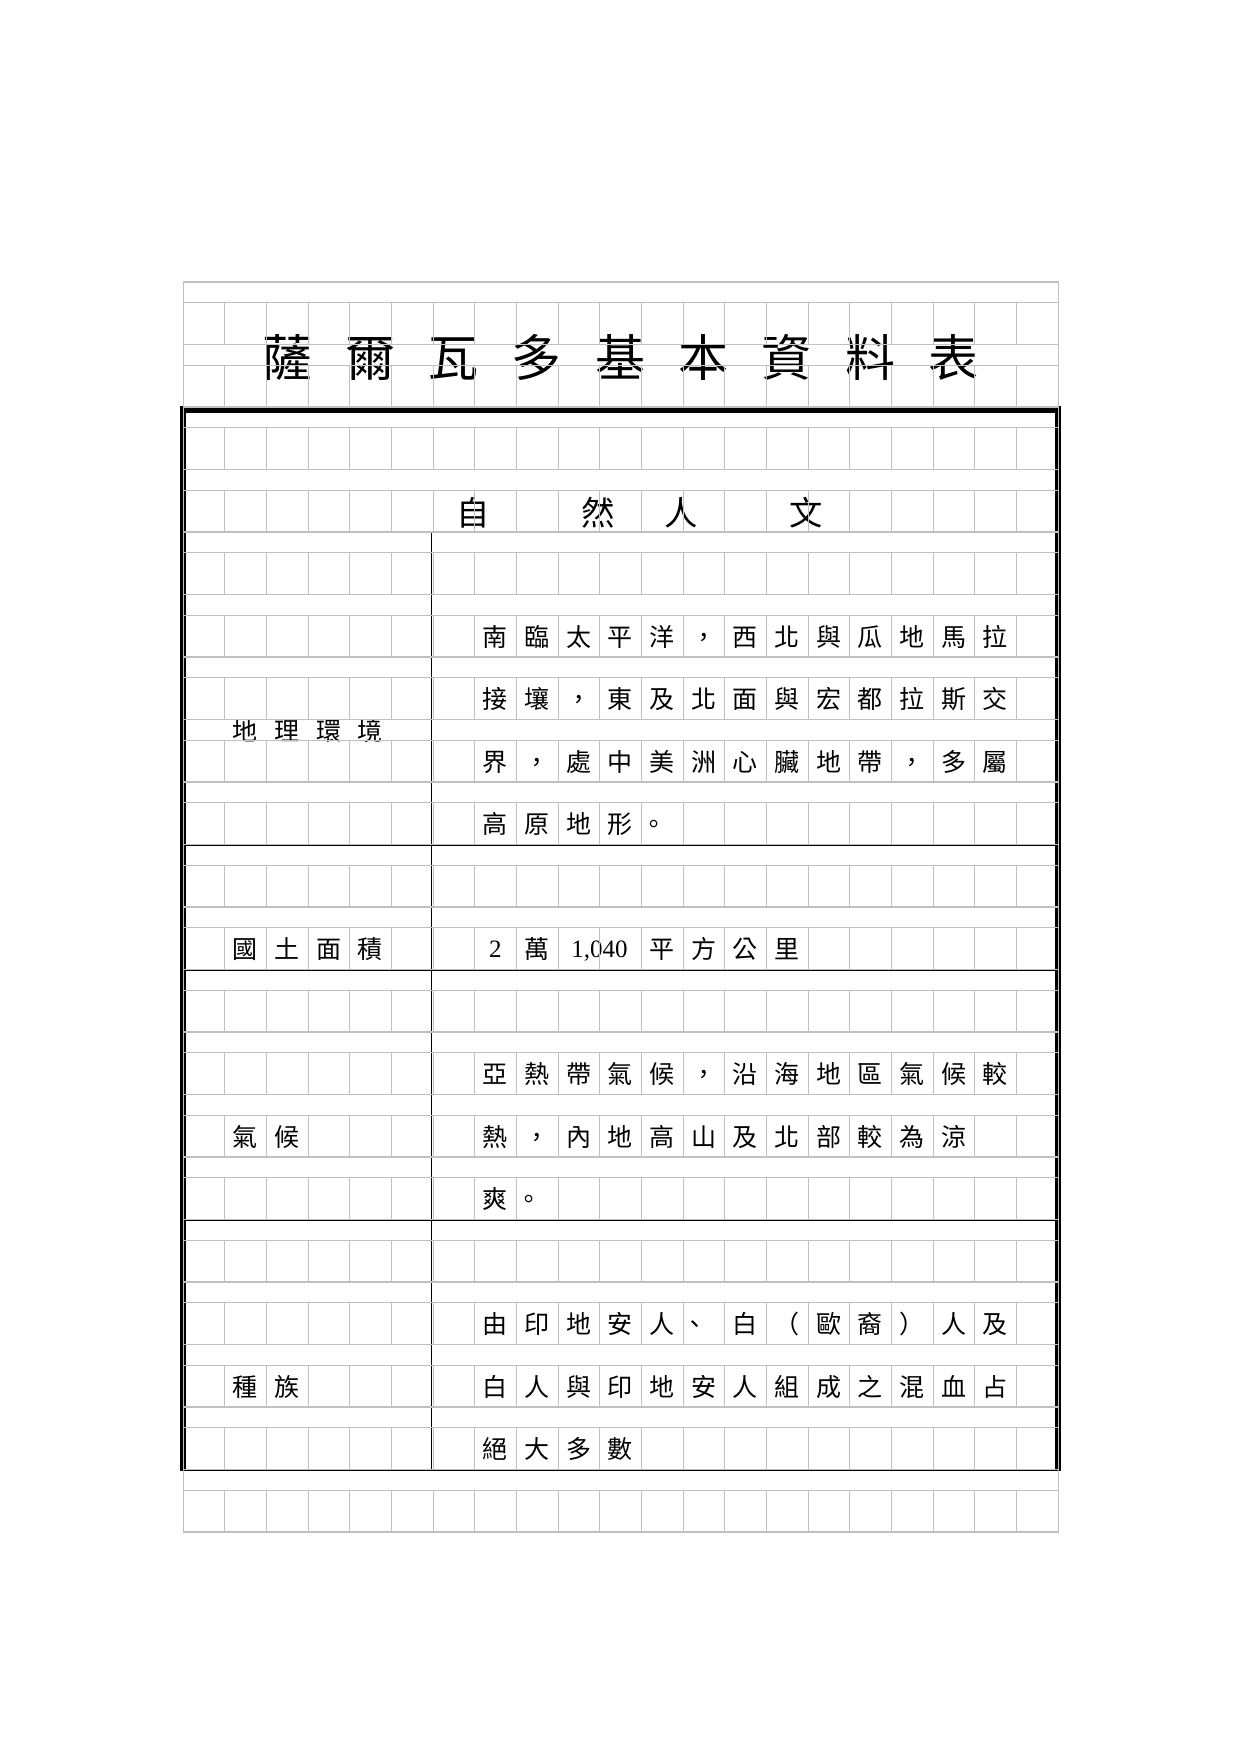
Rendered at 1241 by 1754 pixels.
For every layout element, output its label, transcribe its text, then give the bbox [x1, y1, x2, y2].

table_cell 亞熱帶氣候，沿海地區氣候較熱，內地高山及北部較為涼爽。 [475, 991, 516, 1031]
table_cell [267, 1053, 308, 1094]
table_cell 南臨太平洋，西北與瓜地馬拉接壤，東及北面與宏都拉斯交界，處中美洲心臟地帶，多屬高原地形。 [434, 741, 474, 781]
table_cell 由印地安人、白（歐裔）人及白人與印地安人組成之混血占絕大多數 [600, 1428, 641, 1469]
table_cell 亞熱帶氣候，沿海地區氣候較熱，內地高山及北部較為涼爽。 [850, 1053, 891, 1094]
table_cell 由印地安人、白（歐裔）人及白人與印地安人組成之混血占絕大多數 [975, 1303, 1016, 1344]
table_cell 由印地安人、白（歐裔）人及白人與印地安人組成之混血占絕大多數 [517, 1428, 558, 1469]
text 薩爾瓦多基本資料表 [184, 283, 1058, 302]
table_cell 由印地安人、白（歐裔）人及白人與印地安人組成之混血占絕大多數 [934, 1241, 974, 1281]
table_cell 由印地安人、白（歐裔）人及白人與印地安人組成之混血占絕大多數 [809, 1303, 849, 1344]
table_cell 亞熱帶氣候，沿海地區氣候較熱，內地高山及北部較為涼爽。 [892, 1116, 933, 1156]
table_cell 地理環境 [267, 741, 308, 781]
text 薩爾瓦多基本資料表 [445, 345, 608, 365]
table_cell 亞熱帶氣候，沿海地區氣候較熱，內地高山及北部較為涼爽。 [475, 1053, 516, 1094]
table_cell [225, 1241, 266, 1281]
table_cell 南臨太平洋，西北與瓜地馬拉接壤，東及北面與宏都拉斯交界，處中美洲心臟地帶，多屬高原地形。 [432, 658, 1055, 677]
table_header 自 然 人 文 [809, 491, 849, 531]
table_cell [267, 1241, 308, 1281]
table_cell 南臨太平洋，西北與瓜地馬拉接壤，東及北面與宏都拉斯交界，處中美洲心臟地帶，多屬高原地形。 [934, 803, 974, 844]
table_cell 南臨太平洋，西北與瓜地馬拉接壤，東及北面與宏都拉斯交界，處中美洲心臟地帶，多屬高原地形。 [767, 678, 808, 719]
table_cell 亞熱帶氣候，沿海地區氣候較熱，內地高山及北部較為涼爽。 [559, 991, 599, 1031]
table_header 自 然 人 文 [934, 428, 974, 469]
table_cell 南臨太平洋，西北與瓜地馬拉接壤，東及北面與宏都拉斯交界，處中美洲心臟地帶，多屬高原地形。 [684, 553, 724, 594]
table_cell 南臨太平洋，西北與瓜地馬拉接壤，東及北面與宏都拉斯交界，處中美洲心臟地帶，多屬高原地形。 [642, 678, 683, 719]
table_cell 由印地安人、白（歐裔）人及白人與印地安人組成之混血占絕大多數 [850, 1303, 891, 1344]
table_cell [350, 1428, 391, 1469]
text 薩爾瓦多基本資料表 [355, 350, 368, 365]
table_cell 亞熱帶氣候，沿海地區氣候較熱，內地高山及北部較為涼爽。 [517, 1053, 558, 1094]
table_cell 由印地安人、白（歐裔）人及白人與印地安人組成之混血占絕大多數 [434, 1366, 474, 1406]
table_cell 亞熱帶氣候，沿海地區氣候較熱，內地高山及北部較為涼爽。 [850, 991, 891, 1031]
table_header 自 然 人 文 [934, 491, 974, 531]
table_cell 2萬1,040平方公里 [725, 866, 766, 906]
table_cell 由印地安人、白（歐裔）人及白人與印地安人組成之混血占絕大多數 [600, 1366, 641, 1406]
table_cell 南臨太平洋，西北與瓜地馬拉接壤，東及北面與宏都拉斯交界，處中美洲心臟地帶，多屬高原地形。 [559, 803, 599, 844]
table_cell 2萬1,040平方公里 [475, 866, 516, 906]
table_cell 2萬1,040平方公里 [767, 866, 808, 906]
table_cell 南臨太平洋，西北與瓜地馬拉接壤，東及北面與宏都拉斯交界，處中美洲心臟地帶，多屬高原地形。 [1017, 678, 1055, 719]
table_cell 由印地安人、白（歐裔）人及白人與印地安人組成之混血占絕大多數 [600, 1241, 641, 1281]
table_cell [186, 1158, 431, 1177]
table_cell [186, 991, 224, 1031]
text 薩爾瓦多基本資料表 [767, 372, 808, 406]
table_cell 由印地安人、白（歐裔）人及白人與印地安人組成之混血占絕大多數 [725, 1303, 766, 1344]
text 薩爾瓦多基本資料表 [184, 303, 224, 344]
table_cell 亞熱帶氣候，沿海地區氣候較熱，內地高山及北部較為涼爽。 [559, 1116, 599, 1156]
table_cell [309, 1428, 349, 1469]
table_cell 地理環境 [186, 553, 224, 594]
table_cell 南臨太平洋，西北與瓜地馬拉接壤，東及北面與宏都拉斯交界，處中美洲心臟地帶，多屬高原地形。 [892, 616, 933, 656]
table_header 自 然 人 文 [475, 491, 516, 531]
table_cell 地理環境 [392, 678, 431, 719]
table_header 自 然 人 文 [600, 491, 641, 531]
table_cell 候 [267, 1116, 308, 1156]
table_cell 南臨太平洋，西北與瓜地馬拉接壤，東及北面與宏都拉斯交界，處中美洲心臟地帶，多屬高原地形。 [642, 741, 683, 781]
text 薩爾瓦多基本資料表 [934, 366, 974, 406]
table_cell 2萬1,040平方公里 [934, 928, 974, 969]
table_cell 由印地安人、白（歐裔）人及白人與印地安人組成之混血占絕大多數 [684, 1428, 724, 1469]
table_cell 亞熱帶氣候，沿海地區氣候較熱，內地高山及北部較為涼爽。 [934, 991, 974, 1031]
text 薩爾瓦多基本資料表 [809, 366, 849, 406]
table_cell 由印地安人、白（歐裔）人及白人與印地安人組成之混血占絕大多數 [432, 1221, 1055, 1240]
table_cell 2萬1,040平方公里 [559, 866, 599, 906]
table_cell [186, 1303, 224, 1344]
table_cell 南臨太平洋，西北與瓜地馬拉接壤，東及北面與宏都拉斯交界，處中美洲心臟地帶，多屬高原地形。 [434, 553, 474, 594]
table_cell 地理環境 [225, 678, 266, 719]
table_cell 2萬1,040平方公里 [642, 866, 683, 906]
table_cell 南臨太平洋，西北與瓜地馬拉接壤，東及北面與宏都拉斯交界，處中美洲心臟地帶，多屬高原地形。 [850, 553, 891, 594]
table_cell 由印地安人、白（歐裔）人及白人與印地安人組成之混血占絕大多數 [975, 1366, 1016, 1406]
table_header 自 然 人 文 [267, 428, 308, 469]
table_cell 2萬1,040平方公里 [642, 928, 683, 969]
table_cell 亞熱帶氣候，沿海地區氣候較熱，內地高山及北部較為涼爽。 [684, 991, 724, 1031]
table_header 自 然 人 文 [309, 428, 349, 469]
table_cell 地理環境 [186, 616, 224, 656]
table_cell 南臨太平洋，西北與瓜地馬拉接壤，東及北面與宏都拉斯交界，處中美洲心臟地帶，多屬高原地形。 [975, 553, 1016, 594]
table_header 自 然 人 文 [517, 428, 558, 469]
table_cell 南臨太平洋，西北與瓜地馬拉接壤，東及北面與宏都拉斯交界，處中美洲心臟地帶，多屬高原地形。 [725, 553, 766, 594]
table_header 自 然 人 文 [309, 491, 349, 531]
table_cell 南臨太平洋，西北與瓜地馬拉接壤，東及北面與宏都拉斯交界，處中美洲心臟地帶，多屬高原地形。 [767, 741, 808, 781]
table_header 自 然 人 文 [642, 491, 683, 531]
table_cell 亞熱帶氣候，沿海地區氣候較熱，內地高山及北部較為涼爽。 [725, 1178, 766, 1219]
table_cell 南臨太平洋，西北與瓜地馬拉接壤，東及北面與宏都拉斯交界，處中美洲心臟地帶，多屬高原地形。 [600, 616, 641, 656]
table_cell 地理環境 [309, 741, 349, 781]
table_cell 亞熱帶氣候，沿海地區氣候較熱，內地高山及北部較為涼爽。 [1017, 991, 1055, 1031]
text 薩爾瓦多基本資料表 [684, 303, 724, 344]
text 薩爾瓦多基本資料表 [709, 345, 855, 365]
table_cell 亞熱帶氣候，沿海地區氣候較熱，內地高山及北部較為涼爽。 [934, 1178, 974, 1219]
text 薩爾瓦多基本資料表 [1017, 303, 1058, 344]
text 薩爾瓦多基本資料表 [559, 303, 599, 344]
table_cell 亞熱帶氣候，沿海地區氣候較熱，內地高山及北部較為涼爽。 [767, 1053, 808, 1094]
table_header 自 然 人 文 [892, 428, 933, 469]
table_cell 種 [225, 1366, 266, 1406]
table_cell 由印地安人、白（歐裔）人及白人與印地安人組成之混血占絕大多數 [642, 1303, 683, 1344]
table_cell 由印地安人、白（歐裔）人及白人與印地安人組成之混血占絕大多數 [725, 1241, 766, 1281]
table_cell 亞熱帶氣候，沿海地區氣候較熱，內地高山及北部較為涼爽。 [767, 1116, 808, 1156]
table_cell 南臨太平洋，西北與瓜地馬拉接壤，東及北面與宏都拉斯交界，處中美洲心臟地帶，多屬高原地形。 [517, 616, 558, 656]
table_cell 由印地安人、白（歐裔）人及白人與印地安人組成之混血占絕大多數 [934, 1303, 974, 1344]
text 薩爾瓦多基本資料表 [225, 366, 266, 406]
table_cell 由印地安人、白（歐裔）人及白人與印地安人組成之混血占絕大多數 [934, 1366, 974, 1406]
table_cell 2萬1,040平方公里 [1017, 866, 1055, 906]
table_cell 亞熱帶氣候，沿海地區氣候較熱，內地高山及北部較為涼爽。 [475, 1116, 516, 1156]
table_cell 由印地安人、白（歐裔）人及白人與印地安人組成之混血占絕大多數 [850, 1366, 891, 1406]
table_cell [350, 1178, 391, 1219]
table_header 自 然 人 文 [225, 491, 266, 531]
table_cell 亞熱帶氣候，沿海地區氣候較熱，內地高山及北部較為涼爽。 [1017, 1053, 1055, 1094]
table_cell 由印地安人、白（歐裔）人及白人與印地安人組成之混血占絕大多數 [809, 1241, 849, 1281]
table_cell [350, 1053, 391, 1094]
table_cell 2萬1,040平方公里 [892, 928, 933, 969]
table_cell [267, 1303, 308, 1344]
text 薩爾瓦多基本資料表 [475, 303, 516, 344]
table_cell [186, 1428, 224, 1469]
table_cell 南臨太平洋，西北與瓜地馬拉接壤，東及北面與宏都拉斯交界，處中美洲心臟地帶，多屬高原地形。 [725, 803, 766, 844]
table_cell 南臨太平洋，西北與瓜地馬拉接壤，東及北面與宏都拉斯交界，處中美洲心臟地帶，多屬高原地形。 [684, 803, 724, 844]
table_cell 亞熱帶氣候，沿海地區氣候較熱，內地高山及北部較為涼爽。 [725, 991, 766, 1031]
table_cell 面 [309, 928, 349, 969]
table_header 自 然 人 文 [684, 491, 724, 531]
table_cell 地理環境 [392, 741, 431, 781]
table_header 自 然 人 文 [809, 428, 849, 469]
table_cell 2萬1,040平方公里 [432, 846, 1055, 865]
table_cell 南臨太平洋，西北與瓜地馬拉接壤，東及北面與宏都拉斯交界，處中美洲心臟地帶，多屬高原地形。 [892, 553, 933, 594]
table_cell 亞熱帶氣候，沿海地區氣候較熱，內地高山及北部較為涼爽。 [725, 1053, 766, 1094]
table_cell [225, 1053, 266, 1094]
table_cell 亞熱帶氣候，沿海地區氣候較熱，內地高山及北部較為涼爽。 [642, 991, 683, 1031]
table_cell 地理環境 [392, 803, 431, 844]
table_cell 地理環境 [267, 616, 308, 656]
table_cell [350, 1366, 391, 1406]
table_cell 由印地安人、白（歐裔）人及白人與印地安人組成之混血占絕大多數 [850, 1241, 891, 1281]
table_cell 由印地安人、白（歐裔）人及白人與印地安人組成之混血占絕大多數 [934, 1428, 974, 1469]
table_cell 南臨太平洋，西北與瓜地馬拉接壤，東及北面與宏都拉斯交界，處中美洲心臟地帶，多屬高原地形。 [975, 678, 1016, 719]
table_cell 南臨太平洋，西北與瓜地馬拉接壤，東及北面與宏都拉斯交界，處中美洲心臟地帶，多屬高原地形。 [809, 616, 849, 656]
table_cell 亞熱帶氣候，沿海地區氣候較熱，內地高山及北部較為涼爽。 [434, 991, 474, 1031]
table_cell 南臨太平洋，西北與瓜地馬拉接壤，東及北面與宏都拉斯交界，處中美洲心臟地帶，多屬高原地形。 [934, 616, 974, 656]
text 薩爾瓦多基本資料表 [559, 366, 599, 406]
table_cell 南臨太平洋，西北與瓜地馬拉接壤，東及北面與宏都拉斯交界，處中美洲心臟地帶，多屬高原地形。 [725, 741, 766, 781]
table_cell 亞熱帶氣候，沿海地區氣候較熱，內地高山及北部較為涼爽。 [1017, 1116, 1055, 1156]
table_cell [186, 1178, 224, 1219]
table_cell 2萬1,040平方公里 [517, 928, 558, 969]
table_cell 南臨太平洋，西北與瓜地馬拉接壤，東及北面與宏都拉斯交界，處中美洲心臟地帶，多屬高原地形。 [559, 616, 599, 656]
text 薩爾瓦多基本資料表 [350, 303, 391, 337]
table_cell 由印地安人、白（歐裔）人及白人與印地安人組成之混血占絕大多數 [434, 1303, 474, 1344]
table_header 自 然 人 文 [350, 428, 391, 469]
table_cell [392, 991, 431, 1031]
table_cell 2萬1,040平方公里 [975, 928, 1016, 969]
table_cell 亞熱帶氣候，沿海地區氣候較熱，內地高山及北部較為涼爽。 [975, 1178, 1016, 1219]
table_cell 南臨太平洋，西北與瓜地馬拉接壤，東及北面與宏都拉斯交界，處中美洲心臟地帶，多屬高原地形。 [809, 553, 849, 594]
table_cell 南臨太平洋，西北與瓜地馬拉接壤，東及北面與宏都拉斯交界，處中美洲心臟地帶，多屬高原地形。 [809, 803, 849, 844]
table_cell 由印地安人、白（歐裔）人及白人與印地安人組成之混血占絕大多數 [1017, 1303, 1055, 1344]
text 薩爾瓦多基本資料表 [632, 345, 696, 365]
table_cell 南臨太平洋，西北與瓜地馬拉接壤，東及北面與宏都拉斯交界，處中美洲心臟地帶，多屬高原地形。 [975, 616, 1016, 656]
table_cell 由印地安人、白（歐裔）人及白人與印地安人組成之混血占絕大多數 [432, 1345, 1055, 1365]
table_cell 南臨太平洋，西北與瓜地馬拉接壤，東及北面與宏都拉斯交界，處中美洲心臟地帶，多屬高原地形。 [850, 741, 891, 781]
text 薩爾瓦多基本資料表 [284, 345, 352, 365]
table_cell 亞熱帶氣候，沿海地區氣候較熱，內地高山及北部較為涼爽。 [850, 1116, 891, 1156]
table_cell 亞熱帶氣候，沿海地區氣候較熱，內地高山及北部較為涼爽。 [559, 1178, 599, 1219]
table_cell 地理環境 [186, 741, 224, 781]
table_cell 亞熱帶氣候，沿海地區氣候較熱，內地高山及北部較為涼爽。 [934, 1053, 974, 1094]
table_header 自 然 人 文 [434, 428, 474, 469]
table_cell 2萬1,040平方公里 [725, 928, 766, 969]
table_cell [267, 991, 308, 1031]
table_cell 南臨太平洋，西北與瓜地馬拉接壤，東及北面與宏都拉斯交界，處中美洲心臟地帶，多屬高原地形。 [559, 678, 599, 719]
text 薩爾瓦多基本資料表 [725, 303, 766, 344]
text 薩爾瓦多基本資料表 [600, 366, 641, 406]
table_cell 地理環境 [267, 553, 308, 594]
table_cell 亞熱帶氣候，沿海地區氣候較熱，內地高山及北部較為涼爽。 [432, 1033, 1055, 1052]
table_cell 南臨太平洋，西北與瓜地馬拉接壤，東及北面與宏都拉斯交界，處中美洲心臟地帶，多屬高原地形。 [767, 803, 808, 844]
table_cell 2萬1,040平方公里 [850, 928, 891, 969]
table_cell 亞熱帶氣候，沿海地區氣候較熱，內地高山及北部較為涼爽。 [725, 1116, 766, 1156]
table_cell [392, 1178, 431, 1219]
table_cell 由印地安人、白（歐裔）人及白人與印地安人組成之混血占絕大多數 [850, 1428, 891, 1469]
table_cell 2萬1,040平方公里 [767, 928, 808, 969]
table_header 自 然 人 文 [892, 491, 933, 531]
table_cell 地理環境 [186, 803, 224, 844]
table_header 自 然 人 文 [559, 428, 599, 469]
text 薩爾瓦多基本資料表 [372, 350, 385, 365]
table_cell 2萬1,040平方公里 [975, 866, 1016, 906]
table_cell 地理環境 [267, 803, 308, 844]
table_cell [186, 971, 431, 990]
table_cell 亞熱帶氣候，沿海地區氣候較熱，內地高山及北部較為涼爽。 [975, 1053, 1016, 1094]
table_cell [186, 1116, 224, 1156]
table_cell 南臨太平洋，西北與瓜地馬拉接壤，東及北面與宏都拉斯交界，處中美洲心臟地帶，多屬高原地形。 [559, 553, 599, 594]
table_cell 南臨太平洋，西北與瓜地馬拉接壤，東及北面與宏都拉斯交界，處中美洲心臟地帶，多屬高原地形。 [434, 803, 474, 844]
table_cell [186, 846, 431, 865]
table_cell [309, 1366, 349, 1406]
table_header 自 然 人 文 [517, 491, 558, 531]
table_cell 南臨太平洋，西北與瓜地馬拉接壤，東及北面與宏都拉斯交界，處中美洲心臟地帶，多屬高原地形。 [432, 533, 1055, 552]
table_header 自 然 人 文 [392, 428, 433, 469]
table_cell 亞熱帶氣候，沿海地區氣候較熱，內地高山及北部較為涼爽。 [559, 1053, 599, 1094]
table_cell 2萬1,040平方公里 [559, 928, 599, 969]
table_cell [350, 991, 391, 1031]
table_header 自 然 人 文 [225, 428, 266, 469]
table_cell 南臨太平洋，西北與瓜地馬拉接壤，東及北面與宏都拉斯交界，處中美洲心臟地帶，多屬高原地形。 [975, 741, 1016, 781]
table_cell 地理環境 [392, 616, 431, 656]
table_cell 由印地安人、白（歐裔）人及白人與印地安人組成之混血占絕大多數 [767, 1241, 808, 1281]
table_cell 土 [267, 928, 308, 969]
table_cell 由印地安人、白（歐裔）人及白人與印地安人組成之混血占絕大多數 [892, 1241, 933, 1281]
table_cell 亞熱帶氣候，沿海地區氣候較熱，內地高山及北部較為涼爽。 [809, 1053, 849, 1094]
table_cell 由印地安人、白（歐裔）人及白人與印地安人組成之混血占絕大多數 [517, 1241, 558, 1281]
table_cell 南臨太平洋，西北與瓜地馬拉接壤，東及北面與宏都拉斯交界，處中美洲心臟地帶，多屬高原地形。 [1017, 616, 1055, 656]
table_header 自 然 人 文 [767, 491, 808, 531]
table_cell 由印地安人、白（歐裔）人及白人與印地安人組成之混血占絕大多數 [975, 1241, 1016, 1281]
text 薩爾瓦多基本資料表 [309, 303, 349, 344]
table_cell 2萬1,040平方公里 [517, 866, 558, 906]
table_header 自 然 人 文 [475, 428, 516, 469]
table_cell 南臨太平洋，西北與瓜地馬拉接壤，東及北面與宏都拉斯交界，處中美洲心臟地帶，多屬高原地形。 [559, 741, 599, 781]
table_cell 亞熱帶氣候，沿海地區氣候較熱，內地高山及北部較為涼爽。 [934, 1116, 974, 1156]
table_cell [309, 1303, 349, 1344]
table_cell 地理環境 [309, 616, 349, 656]
table_cell 由印地安人、白（歐裔）人及白人與印地安人組成之混血占絕大多數 [892, 1366, 933, 1406]
table_header 自 然 人 文 [684, 428, 724, 469]
table_cell 由印地安人、白（歐裔）人及白人與印地安人組成之混血占絕大多數 [517, 1303, 558, 1344]
table_cell [392, 1303, 431, 1344]
text 薩爾瓦多基本資料表 [859, 345, 883, 365]
table_cell 南臨太平洋，西北與瓜地馬拉接壤，東及北面與宏都拉斯交界，處中美洲心臟地帶，多屬高原地形。 [809, 741, 849, 781]
table_header 自 然 人 文 [975, 428, 1016, 469]
table_cell 2萬1,040平方公里 [684, 866, 724, 906]
text 薩爾瓦多基本資料表 [443, 352, 461, 365]
text 薩爾瓦多基本資料表 [392, 366, 433, 406]
table_cell 南臨太平洋，西北與瓜地馬拉接壤，東及北面與宏都拉斯交界，處中美洲心臟地帶，多屬高原地形。 [600, 553, 641, 594]
table_cell [392, 928, 431, 969]
table_cell [350, 866, 391, 906]
table_cell 南臨太平洋，西北與瓜地馬拉接壤，東及北面與宏都拉斯交界，處中美洲心臟地帶，多屬高原地形。 [684, 678, 724, 719]
table_cell [392, 1116, 431, 1156]
table_cell 地理環境 [225, 616, 266, 656]
table_cell 地理環境 [350, 616, 391, 656]
table_cell 地理環境 [225, 741, 266, 781]
text 薩爾瓦多基本資料表 [809, 303, 849, 344]
table_cell 南臨太平洋，西北與瓜地馬拉接壤，東及北面與宏都拉斯交界，處中美洲心臟地帶，多屬高原地形。 [432, 595, 1055, 615]
table_cell [186, 1033, 431, 1052]
text 薩爾瓦多基本資料表 [475, 366, 516, 406]
table_cell 地理環境 [350, 678, 391, 719]
table_cell 由印地安人、白（歐裔）人及白人與印地安人組成之混血占絕大多數 [684, 1366, 724, 1406]
table_cell 南臨太平洋，西北與瓜地馬拉接壤，東及北面與宏都拉斯交界，處中美洲心臟地帶，多屬高原地形。 [434, 616, 474, 656]
table_header 自 然 人 文 [267, 491, 308, 531]
table_cell 地理環境 [309, 553, 349, 594]
table_cell [309, 991, 349, 1031]
table_cell 亞熱帶氣候，沿海地區氣候較熱，內地高山及北部較為涼爽。 [892, 1053, 933, 1094]
table_cell [309, 1116, 349, 1156]
table_cell 南臨太平洋，西北與瓜地馬拉接壤，東及北面與宏都拉斯交界，處中美洲心臟地帶，多屬高原地形。 [432, 783, 1055, 802]
table_cell 南臨太平洋，西北與瓜地馬拉接壤，東及北面與宏都拉斯交界，處中美洲心臟地帶，多屬高原地形。 [892, 678, 933, 719]
text 薩爾瓦多基本資料表 [892, 366, 933, 406]
table_cell 南臨太平洋，西北與瓜地馬拉接壤，東及北面與宏都拉斯交界，處中美洲心臟地帶，多屬高原地形。 [517, 741, 558, 781]
text 薩爾瓦多基本資料表 [850, 366, 891, 406]
table_cell 亞熱帶氣候，沿海地區氣候較熱，內地高山及北部較為涼爽。 [600, 1053, 641, 1094]
table_cell [392, 1053, 431, 1094]
text 薩爾瓦多基本資料表 [892, 303, 933, 344]
table_header 自 然 人 文 [559, 491, 599, 531]
table_cell 南臨太平洋，西北與瓜地馬拉接壤，東及北面與宏都拉斯交界，處中美洲心臟地帶，多屬高原地形。 [809, 678, 849, 719]
table_header 自 然 人 文 [186, 413, 1055, 427]
table_cell 亞熱帶氣候，沿海地區氣候較熱，內地高山及北部較為涼爽。 [517, 991, 558, 1031]
text 薩爾瓦多基本資料表 [267, 366, 308, 406]
table_cell [392, 1241, 431, 1281]
table_cell 南臨太平洋，西北與瓜地馬拉接壤，東及北面與宏都拉斯交界，處中美洲心臟地帶，多屬高原地形。 [517, 553, 558, 594]
table_cell 亞熱帶氣候，沿海地區氣候較熱，內地高山及北部較為涼爽。 [975, 1116, 1016, 1156]
table_cell [225, 1303, 266, 1344]
text 薩爾瓦多基本資料表 [350, 366, 391, 406]
table_cell [225, 1178, 266, 1219]
table_cell [309, 866, 349, 906]
table_cell 由印地安人、白（歐裔）人及白人與印地安人組成之混血占絕大多數 [892, 1303, 933, 1344]
table_cell 2萬1,040平方公里 [684, 928, 724, 969]
text 薩爾瓦多基本資料表 [642, 303, 683, 344]
table_header 自 然 人 文 [850, 491, 891, 531]
text 薩爾瓦多基本資料表 [309, 366, 349, 406]
table_cell 由印地安人、白（歐裔）人及白人與印地安人組成之混血占絕大多數 [432, 1408, 1055, 1427]
table_cell 2萬1,040平方公里 [892, 866, 933, 906]
table_cell 南臨太平洋，西北與瓜地馬拉接壤，東及北面與宏都拉斯交界，處中美洲心臟地帶，多屬高原地形。 [725, 616, 766, 656]
table_cell 地理環境 [186, 678, 224, 719]
table_cell 由印地安人、白（歐裔）人及白人與印地安人組成之混血占絕大多數 [809, 1366, 849, 1406]
table_cell [225, 866, 266, 906]
table_cell 南臨太平洋，西北與瓜地馬拉接壤，東及北面與宏都拉斯交界，處中美洲心臟地帶，多屬高原地形。 [642, 616, 683, 656]
table_cell 由印地安人、白（歐裔）人及白人與印地安人組成之混血占絕大多數 [642, 1428, 683, 1469]
table_cell 由印地安人、白（歐裔）人及白人與印地安人組成之混血占絕大多數 [559, 1241, 599, 1281]
table_cell 亞熱帶氣候，沿海地區氣候較熱，內地高山及北部較為涼爽。 [684, 1053, 724, 1094]
table_cell 亞熱帶氣候，沿海地區氣候較熱，內地高山及北部較為涼爽。 [600, 1116, 641, 1156]
table_cell 南臨太平洋，西北與瓜地馬拉接壤，東及北面與宏都拉斯交界，處中美洲心臟地帶，多屬高原地形。 [600, 678, 641, 719]
table_cell [186, 1241, 224, 1281]
table_cell 亞熱帶氣候，沿海地區氣候較熱，內地高山及北部較為涼爽。 [892, 991, 933, 1031]
table_cell 由印地安人、白（歐裔）人及白人與印地安人組成之混血占絕大多數 [559, 1428, 599, 1469]
table_header 自 然 人 文 [642, 428, 683, 469]
table_cell 由印地安人、白（歐裔）人及白人與印地安人組成之混血占絕大多數 [1017, 1428, 1055, 1469]
table_cell 南臨太平洋，西北與瓜地馬拉接壤，東及北面與宏都拉斯交界，處中美洲心臟地帶，多屬高原地形。 [725, 678, 766, 719]
table_cell 亞熱帶氣候，沿海地區氣候較熱，內地高山及北部較為涼爽。 [1017, 1178, 1055, 1219]
table_cell 地理環境 [225, 803, 266, 844]
text 薩爾瓦多基本資料表 [392, 303, 433, 344]
table_cell 由印地安人、白（歐裔）人及白人與印地安人組成之混血占絕大多數 [1017, 1241, 1055, 1281]
table_cell 地理環境 [186, 658, 431, 677]
table_cell 地理環境 [186, 533, 431, 552]
table_cell 2萬1,040平方公里 [809, 928, 849, 969]
table_cell 地理環境 [350, 741, 391, 781]
table_header 自 然 人 文 [767, 428, 808, 469]
table_cell 由印地安人、白（歐裔）人及白人與印地安人組成之混血占絕大多數 [684, 1241, 724, 1281]
table_cell 由印地安人、白（歐裔）人及白人與印地安人組成之混血占絕大多數 [767, 1303, 808, 1344]
table_cell [186, 1283, 431, 1302]
table_cell 亞熱帶氣候，沿海地區氣候較熱，內地高山及北部較為涼爽。 [517, 1178, 558, 1219]
table_cell 南臨太平洋，西北與瓜地馬拉接壤，東及北面與宏都拉斯交界，處中美洲心臟地帶，多屬高原地形。 [642, 803, 683, 844]
table_cell 2萬1,040平方公里 [434, 928, 474, 969]
table_cell 南臨太平洋，西北與瓜地馬拉接壤，東及北面與宏都拉斯交界，處中美洲心臟地帶，多屬高原地形。 [934, 553, 974, 594]
table_cell 南臨太平洋，西北與瓜地馬拉接壤，東及北面與宏都拉斯交界，處中美洲心臟地帶，多屬高原地形。 [642, 553, 683, 594]
table_cell 由印地安人、白（歐裔）人及白人與印地安人組成之混血占絕大多數 [642, 1366, 683, 1406]
table_header 自 然 人 文 [600, 428, 641, 469]
table_cell 由印地安人、白（歐裔）人及白人與印地安人組成之混血占絕大多數 [559, 1303, 599, 1344]
table_cell 由印地安人、白（歐裔）人及白人與印地安人組成之混血占絕大多數 [767, 1366, 808, 1406]
table_cell 由印地安人、白（歐裔）人及白人與印地安人組成之混血占絕大多數 [1017, 1366, 1055, 1406]
table_cell 亞熱帶氣候，沿海地區氣候較熱，內地高山及北部較為涼爽。 [642, 1116, 683, 1156]
table_cell [392, 866, 431, 906]
text 薩爾瓦多基本資料表 [600, 303, 641, 339]
table_cell 亞熱帶氣候，沿海地區氣候較熱，內地高山及北部較為涼爽。 [434, 1178, 474, 1219]
table_cell [186, 908, 431, 927]
text 薩爾瓦多基本資料表 [887, 345, 951, 365]
table_cell 2萬1,040平方公里 [1017, 928, 1055, 969]
table_cell 亞熱帶氣候，沿海地區氣候較熱，內地高山及北部較為涼爽。 [432, 1158, 1055, 1177]
table_header 自 然 人 文 [186, 470, 1055, 490]
table_cell 亞熱帶氣候，沿海地區氣候較熱，內地高山及北部較為涼爽。 [432, 1095, 1055, 1115]
text 薩爾瓦多基本資料表 [725, 366, 766, 406]
table_header 自 然 人 文 [725, 428, 766, 469]
table_cell 由印地安人、白（歐裔）人及白人與印地安人組成之混血占絕大多數 [559, 1366, 599, 1406]
table_cell 地理環境 [309, 803, 349, 844]
table_cell 由印地安人、白（歐裔）人及白人與印地安人組成之混血占絕大多數 [475, 1241, 516, 1281]
table_cell 南臨太平洋，西北與瓜地馬拉接壤，東及北面與宏都拉斯交界，處中美洲心臟地帶，多屬高原地形。 [600, 803, 641, 844]
text 薩爾瓦多基本資料表 [767, 303, 808, 344]
table_cell [350, 1116, 391, 1156]
table_cell 亞熱帶氣候，沿海地區氣候較熱，內地高山及北部較為涼爽。 [809, 1116, 849, 1156]
table_cell 亞熱帶氣候，沿海地區氣候較熱，內地高山及北部較為涼爽。 [434, 1116, 474, 1156]
table_header 自 然 人 文 [1017, 428, 1055, 469]
table_cell 由印地安人、白（歐裔）人及白人與印地安人組成之混血占絕大多數 [767, 1428, 808, 1469]
table_cell 南臨太平洋，西北與瓜地馬拉接壤，東及北面與宏都拉斯交界，處中美洲心臟地帶，多屬高原地形。 [975, 803, 1016, 844]
table_cell 地理環境 [350, 553, 391, 594]
table_cell 地理環境 [186, 720, 248, 740]
table_cell 南臨太平洋，西北與瓜地馬拉接壤，東及北面與宏都拉斯交界，處中美洲心臟地帶，多屬高原地形。 [850, 616, 891, 656]
table_cell 由印地安人、白（歐裔）人及白人與印地安人組成之混血占絕大多數 [434, 1241, 474, 1281]
table_cell 亞熱帶氣候，沿海地區氣候較熱，內地高山及北部較為涼爽。 [475, 1178, 516, 1219]
table_header 自 然 人 文 [392, 491, 433, 531]
text 薩爾瓦多基本資料表 [184, 345, 267, 365]
text 薩爾瓦多基本資料表 [1017, 366, 1058, 406]
table_cell [267, 1428, 308, 1469]
table_cell [350, 1241, 391, 1281]
table_cell 2萬1,040平方公里 [934, 866, 974, 906]
text 薩爾瓦多基本資料表 [267, 303, 308, 344]
table_cell [309, 1178, 349, 1219]
text 薩爾瓦多基本資料表 [934, 303, 974, 344]
text 薩爾瓦多基本資料表 [389, 345, 441, 365]
table_cell [186, 1366, 224, 1406]
table_cell [186, 866, 224, 906]
table_cell [186, 928, 224, 969]
text 薩爾瓦多基本資料表 [975, 366, 1016, 406]
text 薩爾瓦多基本資料表 [275, 345, 294, 365]
table_cell [267, 1178, 308, 1219]
table_header 自 然 人 文 [186, 491, 224, 531]
text 薩爾瓦多基本資料表 [684, 366, 724, 406]
table_cell 積 [350, 928, 391, 969]
table_header 自 然 人 文 [350, 491, 391, 531]
table_cell [225, 991, 266, 1031]
text 薩爾瓦多基本資料表 [517, 366, 558, 406]
table_cell 南臨太平洋，西北與瓜地馬拉接壤，東及北面與宏都拉斯交界，處中美洲心臟地帶，多屬高原地形。 [850, 678, 891, 719]
table_cell 南臨太平洋，西北與瓜地馬拉接壤，東及北面與宏都拉斯交界，處中美洲心臟地帶，多屬高原地形。 [475, 616, 516, 656]
table_cell 氣 [225, 1116, 266, 1156]
table_cell 南臨太平洋，西北與瓜地馬拉接壤，東及北面與宏都拉斯交界，處中美洲心臟地帶，多屬高原地形。 [850, 803, 891, 844]
table_cell 亞熱帶氣候，沿海地區氣候較熱，內地高山及北部較為涼爽。 [767, 991, 808, 1031]
table_cell 南臨太平洋，西北與瓜地馬拉接壤，東及北面與宏都拉斯交界，處中美洲心臟地帶，多屬高原地形。 [432, 720, 1055, 740]
table_cell 2萬1,040平方公里 [600, 928, 641, 969]
table_cell 2萬1,040平方公里 [434, 866, 474, 906]
table_cell 南臨太平洋，西北與瓜地馬拉接壤，東及北面與宏都拉斯交界，處中美洲心臟地帶，多屬高原地形。 [1017, 741, 1055, 781]
table_cell 地理環境 [186, 595, 431, 615]
table_cell [186, 1053, 224, 1094]
table_cell 南臨太平洋，西北與瓜地馬拉接壤，東及北面與宏都拉斯交界，處中美洲心臟地帶，多屬高原地形。 [600, 741, 641, 781]
table_cell 由印地安人、白（歐裔）人及白人與印地安人組成之混血占絕大多數 [517, 1366, 558, 1406]
table_cell [392, 1366, 431, 1406]
table_cell 南臨太平洋，西北與瓜地馬拉接壤，東及北面與宏都拉斯交界，處中美洲心臟地帶，多屬高原地形。 [517, 803, 558, 844]
table_cell 南臨太平洋，西北與瓜地馬拉接壤，東及北面與宏都拉斯交界，處中美洲心臟地帶，多屬高原地形。 [934, 741, 974, 781]
table_cell 亞熱帶氣候，沿海地區氣候較熱，內地高山及北部較為涼爽。 [684, 1116, 724, 1156]
table_cell 由印地安人、白（歐裔）人及白人與印地安人組成之混血占絕大多數 [725, 1428, 766, 1469]
table_cell 由印地安人、白（歐裔）人及白人與印地安人組成之混血占絕大多數 [475, 1428, 516, 1469]
table_cell 亞熱帶氣候，沿海地區氣候較熱，內地高山及北部較為涼爽。 [434, 1053, 474, 1094]
table_cell 亞熱帶氣候，沿海地區氣候較熱，內地高山及北部較為涼爽。 [684, 1178, 724, 1219]
table_header 自 然 人 文 [725, 491, 766, 531]
table_cell 地理環境 [245, 720, 290, 740]
table_cell 地理環境 [225, 553, 266, 594]
table_cell 國 [225, 928, 266, 969]
table_cell 由印地安人、白（歐裔）人及白人與印地安人組成之混血占絕大多數 [600, 1303, 641, 1344]
table_cell 2萬1,040平方公里 [809, 866, 849, 906]
table_cell 亞熱帶氣候，沿海地區氣候較熱，內地高山及北部較為涼爽。 [892, 1178, 933, 1219]
text 薩爾瓦多基本資料表 [517, 303, 558, 344]
table_cell 由印地安人、白（歐裔）人及白人與印地安人組成之混血占絕大多數 [892, 1428, 933, 1469]
table_cell 亞熱帶氣候，沿海地區氣候較熱，內地高山及北部較為涼爽。 [975, 991, 1016, 1031]
table_cell [309, 1053, 349, 1094]
table_cell [225, 1428, 266, 1469]
table_cell 由印地安人、白（歐裔）人及白人與印地安人組成之混血占絕大多數 [642, 1241, 683, 1281]
table_cell [267, 866, 308, 906]
text 薩爾瓦多基本資料表 [225, 303, 266, 344]
table_cell 地理環境 [309, 678, 349, 719]
table_cell 亞熱帶氣候，沿海地區氣候較熱，內地高山及北部較為涼爽。 [642, 1178, 683, 1219]
table_cell 亞熱帶氣候，沿海地區氣候較熱，內地高山及北部較為涼爽。 [600, 1178, 641, 1219]
table_cell 南臨太平洋，西北與瓜地馬拉接壤，東及北面與宏都拉斯交界，處中美洲心臟地帶，多屬高原地形。 [767, 553, 808, 594]
table_cell 由印地安人、白（歐裔）人及白人與印地安人組成之混血占絕大多數 [434, 1428, 474, 1469]
table_header 自 然 人 文 [975, 491, 1016, 531]
text 薩爾瓦多基本資料表 [850, 303, 891, 344]
text 薩爾瓦多基本資料表 [642, 366, 683, 406]
table_cell 地理環境 [267, 678, 308, 719]
table_cell 南臨太平洋，西北與瓜地馬拉接壤，東及北面與宏都拉斯交界，處中美洲心臟地帶，多屬高原地形。 [1017, 553, 1055, 594]
table_cell 族 [267, 1366, 308, 1406]
table_cell 亞熱帶氣候，沿海地區氣候較熱，內地高山及北部較為涼爽。 [767, 1178, 808, 1219]
table_cell 南臨太平洋，西北與瓜地馬拉接壤，東及北面與宏都拉斯交界，處中美洲心臟地帶，多屬高原地形。 [684, 616, 724, 656]
table_cell 地理環境 [350, 803, 391, 844]
table_cell 南臨太平洋，西北與瓜地馬拉接壤，東及北面與宏都拉斯交界，處中美洲心臟地帶，多屬高原地形。 [475, 678, 516, 719]
text 薩爾瓦多基本資料表 [434, 303, 474, 337]
table_cell 南臨太平洋，西北與瓜地馬拉接壤，東及北面與宏都拉斯交界，處中美洲心臟地帶，多屬高原地形。 [934, 678, 974, 719]
table_cell 南臨太平洋，西北與瓜地馬拉接壤，東及北面與宏都拉斯交界，處中美洲心臟地帶，多屬高原地形。 [475, 803, 516, 844]
table_cell 南臨太平洋，西北與瓜地馬拉接壤，東及北面與宏都拉斯交界，處中美洲心臟地帶，多屬高原地形。 [434, 678, 474, 719]
table_cell 亞熱帶氣候，沿海地區氣候較熱，內地高山及北部較為涼爽。 [809, 1178, 849, 1219]
text 薩爾瓦多基本資料表 [184, 366, 224, 406]
table_cell 由印地安人、白（歐裔）人及白人與印地安人組成之混血占絕大多數 [975, 1428, 1016, 1469]
table_cell 由印地安人、白（歐裔）人及白人與印地安人組成之混血占絕大多數 [684, 1303, 724, 1344]
table_cell 南臨太平洋，西北與瓜地馬拉接壤，東及北面與宏都拉斯交界，處中美洲心臟地帶，多屬高原地形。 [475, 553, 516, 594]
table_cell 亞熱帶氣候，沿海地區氣候較熱，內地高山及北部較為涼爽。 [432, 971, 1055, 990]
table_cell 亞熱帶氣候，沿海地區氣候較熱，內地高山及北部較為涼爽。 [600, 991, 641, 1031]
table_cell 2萬1,040平方公里 [600, 866, 641, 906]
table_cell 南臨太平洋，西北與瓜地馬拉接壤，東及北面與宏都拉斯交界，處中美洲心臟地帶，多屬高原地形。 [1017, 803, 1055, 844]
table_cell [392, 1428, 431, 1469]
table_cell 南臨太平洋，西北與瓜地馬拉接壤，東及北面與宏都拉斯交界，處中美洲心臟地帶，多屬高原地形。 [684, 741, 724, 781]
table_cell 由印地安人、白（歐裔）人及白人與印地安人組成之混血占絕大多數 [725, 1366, 766, 1406]
table_header 自 然 人 文 [850, 428, 891, 469]
table_cell 亞熱帶氣候，沿海地區氣候較熱，內地高山及北部較為涼爽。 [517, 1116, 558, 1156]
table_cell 亞熱帶氣候，沿海地區氣候較熱，內地高山及北部較為涼爽。 [642, 1053, 683, 1094]
table_cell 由印地安人、白（歐裔）人及白人與印地安人組成之混血占絕大多數 [475, 1303, 516, 1344]
table_cell 2萬1,040平方公里 [850, 866, 891, 906]
table_cell [186, 1345, 431, 1365]
table_cell 由印地安人、白（歐裔）人及白人與印地安人組成之混血占絕大多數 [432, 1283, 1055, 1302]
text 薩爾瓦多基本資料表 [955, 345, 1058, 365]
table_cell 亞熱帶氣候，沿海地區氣候較熱，內地高山及北部較為涼爽。 [809, 991, 849, 1031]
table_cell 南臨太平洋，西北與瓜地馬拉接壤，東及北面與宏都拉斯交界，處中美洲心臟地帶，多屬高原地形。 [892, 741, 933, 781]
table_cell 南臨太平洋，西北與瓜地馬拉接壤，東及北面與宏都拉斯交界，處中美洲心臟地帶，多屬高原地形。 [892, 803, 933, 844]
table_cell [186, 1095, 431, 1115]
table_header 自 然 人 文 [1017, 491, 1055, 531]
table_cell [309, 1241, 349, 1281]
table_cell 地理環境 [292, 720, 431, 740]
text 薩爾瓦多基本資料表 [975, 303, 1016, 344]
table_cell 2萬1,040平方公里 [432, 908, 1055, 927]
table_header 自 然 人 文 [434, 491, 474, 531]
table_cell 由印地安人、白（歐裔）人及白人與印地安人組成之混血占絕大多數 [809, 1428, 849, 1469]
table_cell 由印地安人、白（歐裔）人及白人與印地安人組成之混血占絕大多數 [475, 1366, 516, 1406]
table_cell 亞熱帶氣候，沿海地區氣候較熱，內地高山及北部較為涼爽。 [850, 1178, 891, 1219]
table_cell 南臨太平洋，西北與瓜地馬拉接壤，東及北面與宏都拉斯交界，處中美洲心臟地帶，多屬高原地形。 [475, 741, 516, 781]
table_cell [186, 1221, 431, 1240]
table_cell 南臨太平洋，西北與瓜地馬拉接壤，東及北面與宏都拉斯交界，處中美洲心臟地帶，多屬高原地形。 [517, 678, 558, 719]
table_cell [186, 1408, 431, 1427]
text 薩爾瓦多基本資料表 [434, 366, 474, 406]
table_cell 2萬1,040平方公里 [475, 928, 516, 969]
table_header 自 然 人 文 [186, 428, 224, 469]
table_cell [350, 1303, 391, 1344]
table_cell 地理環境 [392, 553, 431, 594]
table_cell 南臨太平洋，西北與瓜地馬拉接壤，東及北面與宏都拉斯交界，處中美洲心臟地帶，多屬高原地形。 [767, 616, 808, 656]
table_cell 地理環境 [186, 783, 431, 802]
